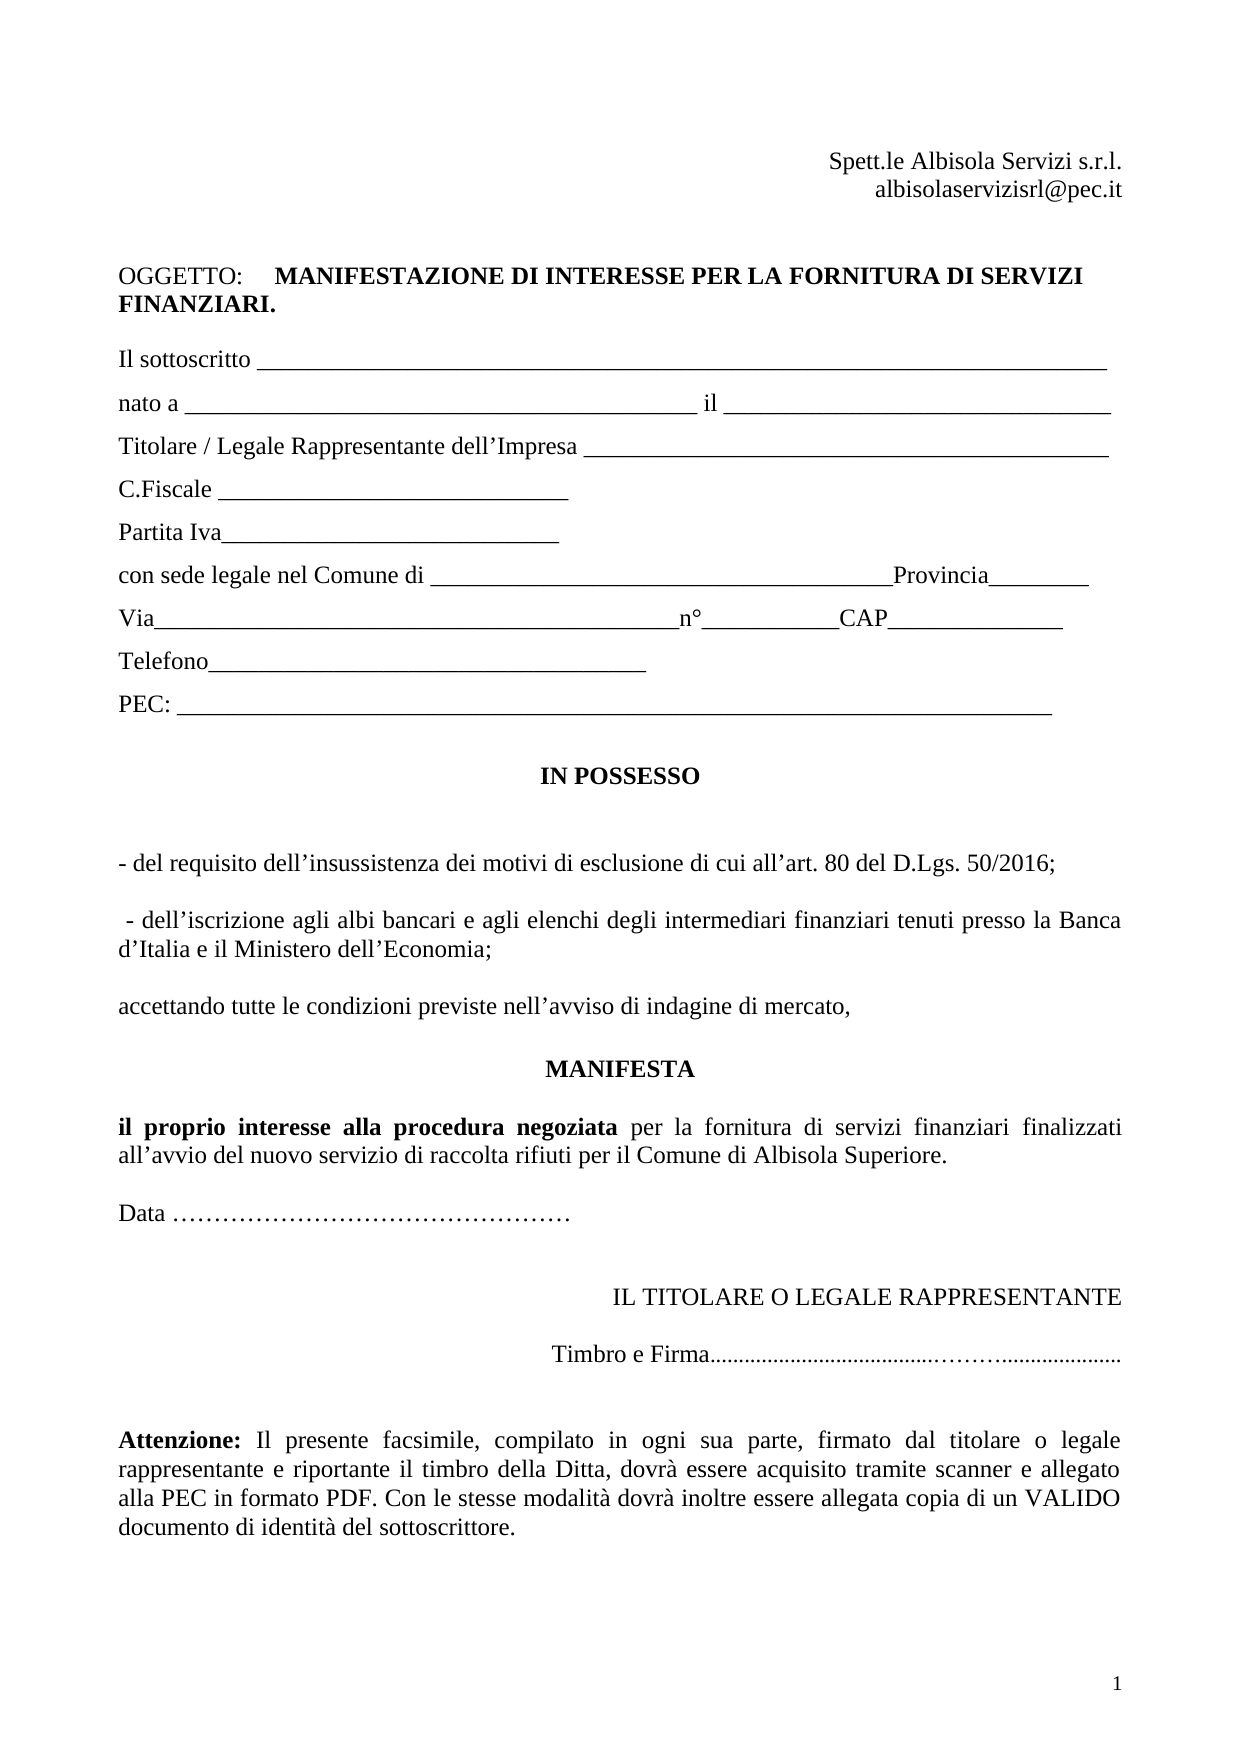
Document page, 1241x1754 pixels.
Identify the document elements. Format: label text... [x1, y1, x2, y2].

text Via__________________________________________n°___________CAP______________ [118, 603, 1123, 632]
text Spett.le Albisola Servizi s.r.l. [118, 146, 1122, 174]
text Telefono___________________________________ [118, 646, 1123, 675]
text Il sottoscritto ____________________________________________________________________ [118, 344, 1123, 373]
text nato a _________________________________________ il _______________________________ [118, 388, 1123, 416]
text - del requisito dell’insussistenza dei motivi di esclusione di cui all’art. 80 del D.Lgs. 50/2016; [118, 848, 1122, 876]
text con sede legale nel Comune di _____________________________________Provincia________ [118, 560, 1123, 589]
text Partita Iva___________________________ [118, 517, 1123, 546]
text Titolare / Legale Rappresentante dell’Impresa __________________________________________ [118, 431, 1123, 459]
text IN POSSESSO [118, 761, 1122, 790]
text - dell’iscrizione agli albi bancari e agli elenchi degli intermediari finanziari tenuti presso la Banca d’Italia e il Ministero dell’Economia; [118, 905, 1122, 963]
text Attenzione: Il presente facsimile, compilato in ogni sua parte, firmato dal titolare o legale rappresentante e riportante il timbro della Ditta, dovrà essere acquisito tramite scanner e allegato alla PEC in formato PDF. Con le stesse modalità dovrà inoltre essere allegata copia di un VALIDO documento di identità del sottoscrittore. [118, 1426, 1122, 1541]
text Data ………………………………………… [118, 1198, 1122, 1227]
text IL TITOLARE O LEGALE RAPPRESENTANTE [354, 1282, 1122, 1311]
text il proprio interesse alla procedura negoziata per la fornitura di servizi finanziari finalizzati all’avvio del nuovo servizio di raccolta rifiuti per il Comune di Albisola Superiore. [118, 1112, 1122, 1169]
text OGGETTO: MANIFESTAZIONE DI INTERESSE PER LA FORNITURA DI SERVIZI FINANZIARI. [118, 261, 1122, 318]
text albisolaservizisrl@pec.it [118, 174, 1122, 203]
text MANIFESTA [118, 1054, 1122, 1083]
text accettando tutte le condizioni previste nell’avviso di indagine di mercato, [118, 991, 1122, 1020]
text Timbro e Firma.......................................………..................... [354, 1339, 1122, 1368]
text PEC: ______________________________________________________________________ [118, 689, 1123, 718]
text C.Fiscale ____________________________ [118, 474, 1123, 503]
